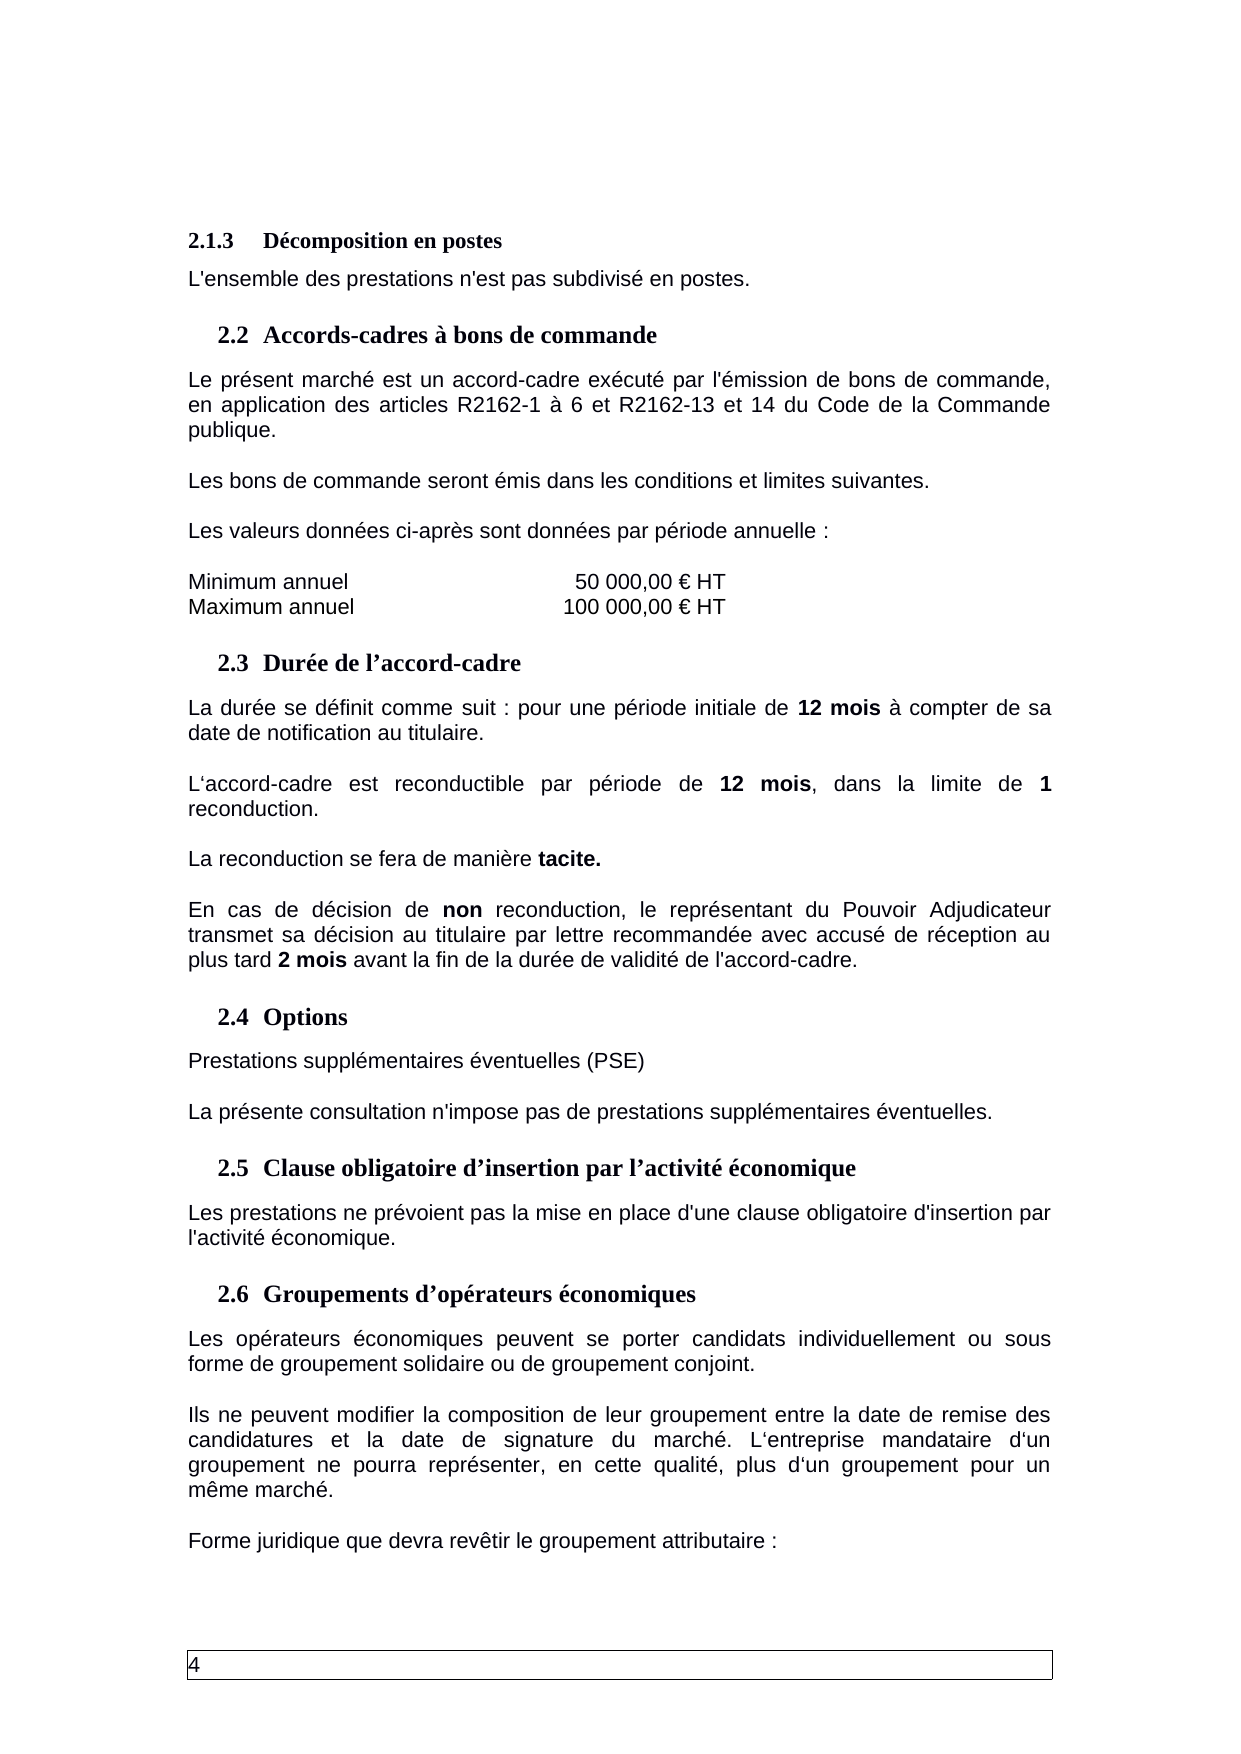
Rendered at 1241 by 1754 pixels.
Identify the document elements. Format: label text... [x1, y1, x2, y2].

text Prestations supplémentaires éventuelles (PSE) [188, 1048, 1052, 1073]
text La présente consultation n'impose pas de prestations supplémentaires éventuelles. [188, 1098, 1052, 1124]
subtitle 2.2 Accords-cadres à bons de commande [217, 320, 1052, 349]
text Maximum annuel 100 000,00 € HT [188, 594, 1052, 619]
subtitle 2.1.3 Décomposition en postes [188, 228, 1052, 254]
text La reconduction se fera de manière tacite. [188, 846, 1052, 871]
text Les valeurs données ci-après sont données par période annuelle : [188, 518, 1052, 543]
subtitle 2.5 Clause obligatoire d’insertion par l’activité économique [217, 1153, 1052, 1182]
text L‘accord-cadre est reconductible par période de 12 mois, dans la limite de 1 reconduction. [188, 771, 1052, 821]
text Ils ne peuvent modifier la composition de leur groupement entre la date de remise des candidatures et la date de signature du marché. L‘entreprise mandataire d‘un groupement ne pourra représenter, en cette qualité, plus d‘un groupement pour un même marché. [188, 1402, 1052, 1502]
text En cas de décision de non reconduction, le représentant du Pouvoir Adjudicateur transmet sa décision au titulaire par lettre recommandée avec accusé de réception au plus tard 2 mois avant la fin de la durée de validité de l'accord-cadre. [188, 897, 1052, 972]
subtitle 2.3 Durée de l’accord-cadre [217, 648, 1052, 677]
subtitle 2.6 Groupements d’opérateurs économiques [217, 1279, 1052, 1308]
text Les prestations ne prévoient pas la mise en place d'une clause obligatoire d'insertion par l'activité économique. [188, 1200, 1052, 1250]
text Le présent marché est un accord-cadre exécuté par l'émission de bons de commande, en application des articles R2162-1 à 6 et R2162-13 et 14 du Code de la Commande publique. [188, 367, 1052, 442]
text Forme juridique que devra revêtir le groupement attributaire : [188, 1528, 1052, 1553]
text Minimum annuel 50 000,00 € HT [188, 568, 1052, 594]
text L'ensemble des prestations n'est pas subdivisé en postes. [188, 266, 1052, 291]
text Les bons de commande seront émis dans les conditions et limites suivantes. [188, 468, 1052, 493]
subtitle 2.4 Options [217, 1002, 1052, 1030]
text Les opérateurs économiques peuvent se porter candidats individuellement ou sous forme de groupement solidaire ou de groupement conjoint. [188, 1326, 1052, 1376]
text La durée se définit comme suit : pour une période initiale de 12 mois à compter de sa date de notification au titulaire. [188, 695, 1052, 745]
